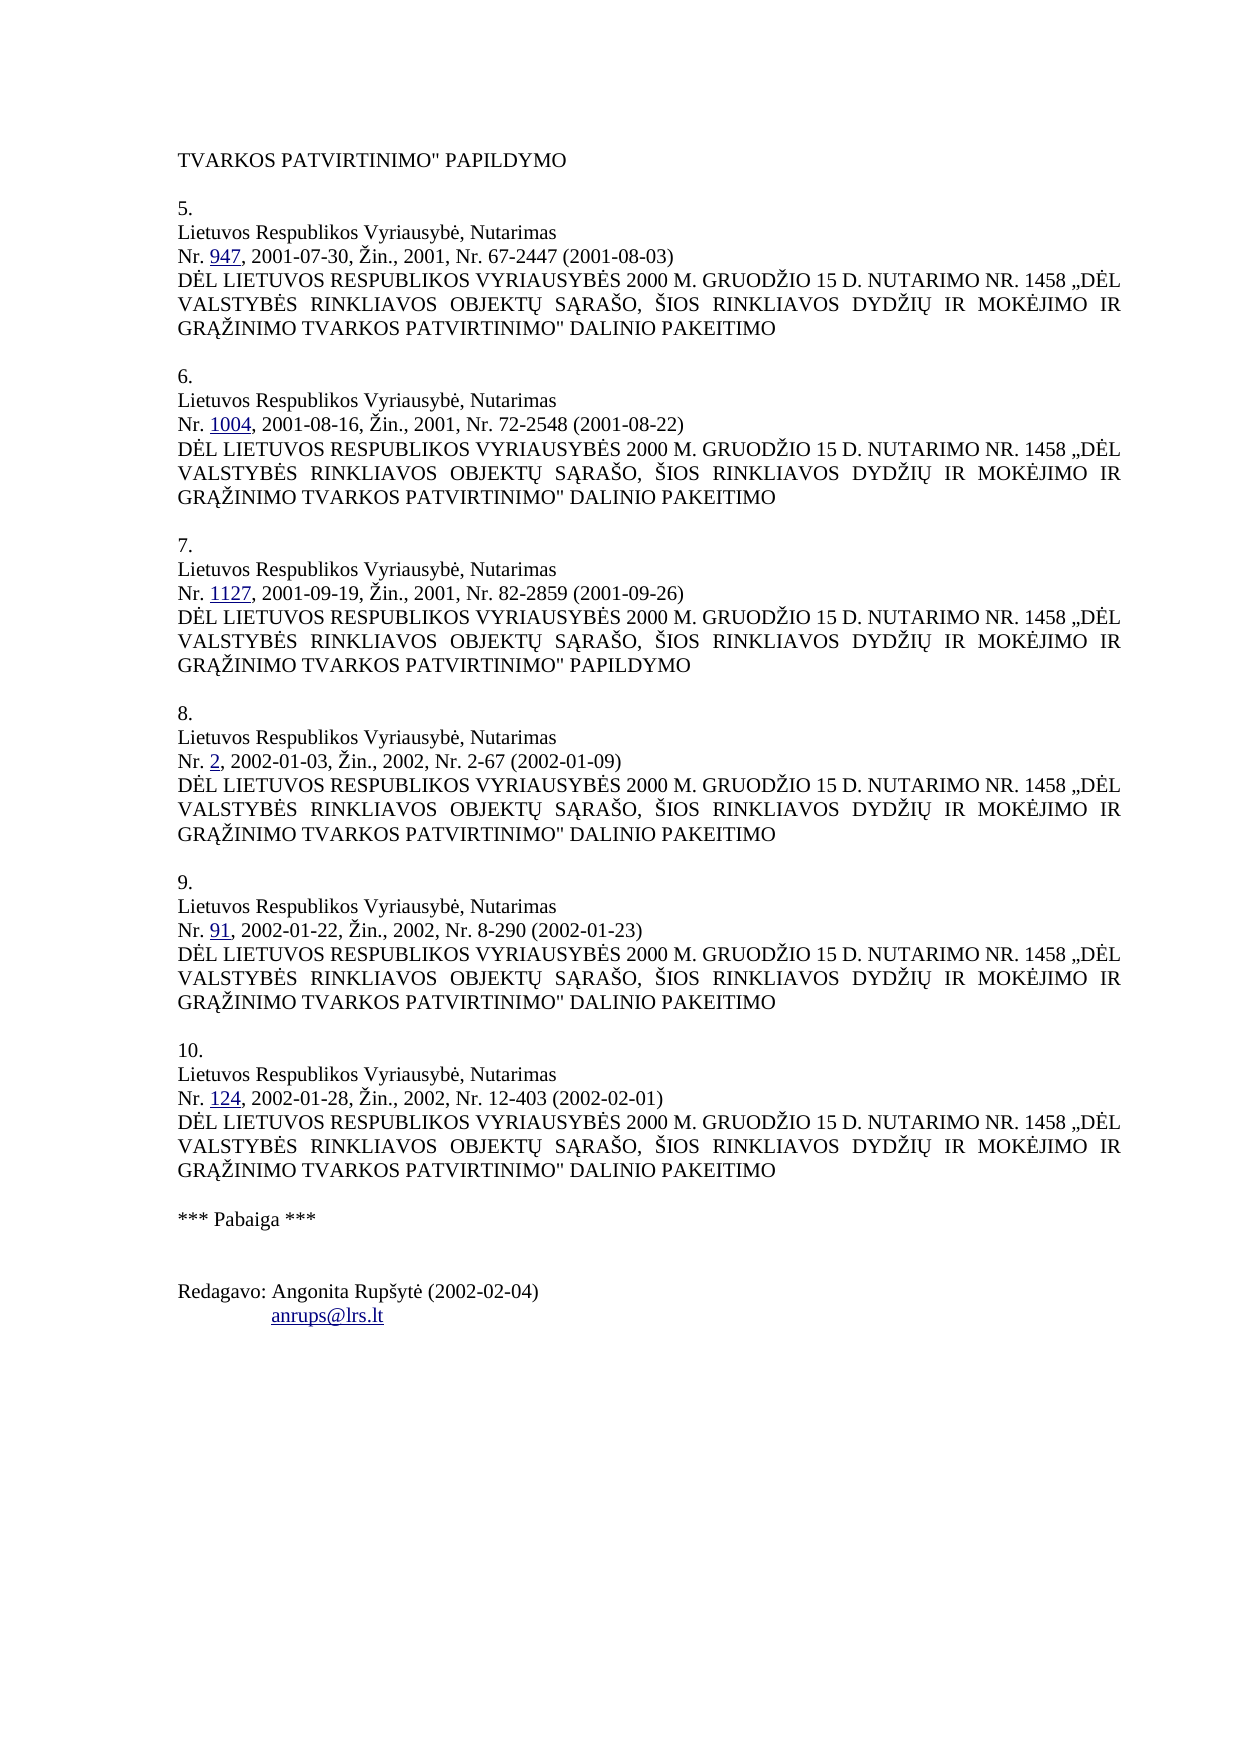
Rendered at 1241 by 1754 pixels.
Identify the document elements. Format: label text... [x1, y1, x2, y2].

text Nr. 947, 2001-07-30, Žin., 2001, Nr. 67-2447 (2001-08-03) [177, 244, 1122, 268]
text DĖL LIETUVOS RESPUBLIKOS VYRIAUSYBĖS 2000 M. GRUODŽIO 15 D. NUTARIMO NR. 1458 „DĖL VALSTYBĖS RINKLIAVOS OBJEKTŲ SĄRAŠO, ŠIOS RINKLIAVOS DYDŽIŲ IR MOKĖJIMO IR GRĄŽINIMO TVARKOS PATVIRTINIMO" PAPILDYMO [177, 605, 1122, 677]
text Lietuvos Respublikos Vyriausybė, Nutarimas [177, 388, 1122, 412]
text Lietuvos Respublikos Vyriausybė, Nutarimas [177, 1062, 1122, 1086]
text DĖL LIETUVOS RESPUBLIKOS VYRIAUSYBĖS 2000 M. GRUODŽIO 15 D. NUTARIMO NR. 1458 „DĖL VALSTYBĖS RINKLIAVOS OBJEKTŲ SĄRAŠO, ŠIOS RINKLIAVOS DYDŽIŲ IR MOKĖJIMO IR GRĄŽINIMO TVARKOS PATVIRTINIMO" DALINIO PAKEITIMO [177, 773, 1122, 846]
text 5. [177, 196, 1122, 220]
text Lietuvos Respublikos Vyriausybė, Nutarimas [177, 220, 1122, 244]
text Nr. 1004, 2001-08-16, Žin., 2001, Nr. 72-2548 (2001-08-22) [177, 412, 1122, 436]
text Lietuvos Respublikos Vyriausybė, Nutarimas [177, 725, 1122, 749]
text Redagavo: Angonita Rupšytė (2002-02-04) [177, 1279, 1122, 1303]
text DĖL LIETUVOS RESPUBLIKOS VYRIAUSYBĖS 2000 M. GRUODŽIO 15 D. NUTARIMO NR. 1458 „DĖL VALSTYBĖS RINKLIAVOS OBJEKTŲ SĄRAŠO, ŠIOS RINKLIAVOS DYDŽIŲ IR MOKĖJIMO IR GRĄŽINIMO TVARKOS PATVIRTINIMO" DALINIO PAKEITIMO [177, 942, 1122, 1014]
text Nr. 1127, 2001-09-19, Žin., 2001, Nr. 82-2859 (2001-09-26) [177, 581, 1122, 605]
text TVARKOS PATVIRTINIMO" PAPILDYMO [177, 148, 1122, 172]
text DĖL LIETUVOS RESPUBLIKOS VYRIAUSYBĖS 2000 M. GRUODŽIO 15 D. NUTARIMO NR. 1458 „DĖL VALSTYBĖS RINKLIAVOS OBJEKTŲ SĄRAŠO, ŠIOS RINKLIAVOS DYDŽIŲ IR MOKĖJIMO IR GRĄŽINIMO TVARKOS PATVIRTINIMO" DALINIO PAKEITIMO [177, 436, 1122, 509]
text 8. [177, 701, 1122, 725]
text Nr. 2, 2002-01-03, Žin., 2002, Nr. 2-67 (2002-01-09) [177, 749, 1122, 773]
text Lietuvos Respublikos Vyriausybė, Nutarimas [177, 557, 1122, 581]
text Lietuvos Respublikos Vyriausybė, Nutarimas [177, 894, 1122, 918]
text DĖL LIETUVOS RESPUBLIKOS VYRIAUSYBĖS 2000 M. GRUODŽIO 15 D. NUTARIMO NR. 1458 „DĖL VALSTYBĖS RINKLIAVOS OBJEKTŲ SĄRAŠO, ŠIOS RINKLIAVOS DYDŽIŲ IR MOKĖJIMO IR GRĄŽINIMO TVARKOS PATVIRTINIMO" DALINIO PAKEITIMO [177, 268, 1122, 340]
text DĖL LIETUVOS RESPUBLIKOS VYRIAUSYBĖS 2000 M. GRUODŽIO 15 D. NUTARIMO NR. 1458 „DĖL VALSTYBĖS RINKLIAVOS OBJEKTŲ SĄRAŠO, ŠIOS RINKLIAVOS DYDŽIŲ IR MOKĖJIMO IR GRĄŽINIMO TVARKOS PATVIRTINIMO" DALINIO PAKEITIMO [177, 1110, 1122, 1182]
text Nr. 124, 2002-01-28, Žin., 2002, Nr. 12-403 (2002-02-01) [177, 1086, 1122, 1110]
text anrups@lrs.lt [177, 1303, 1122, 1327]
text 6. [177, 364, 1122, 388]
text 10. [177, 1038, 1122, 1062]
text 7. [177, 533, 1122, 557]
text *** Pabaiga *** [177, 1206, 1122, 1231]
text 9. [177, 869, 1122, 894]
text Nr. 91, 2002-01-22, Žin., 2002, Nr. 8-290 (2002-01-23) [177, 918, 1122, 942]
